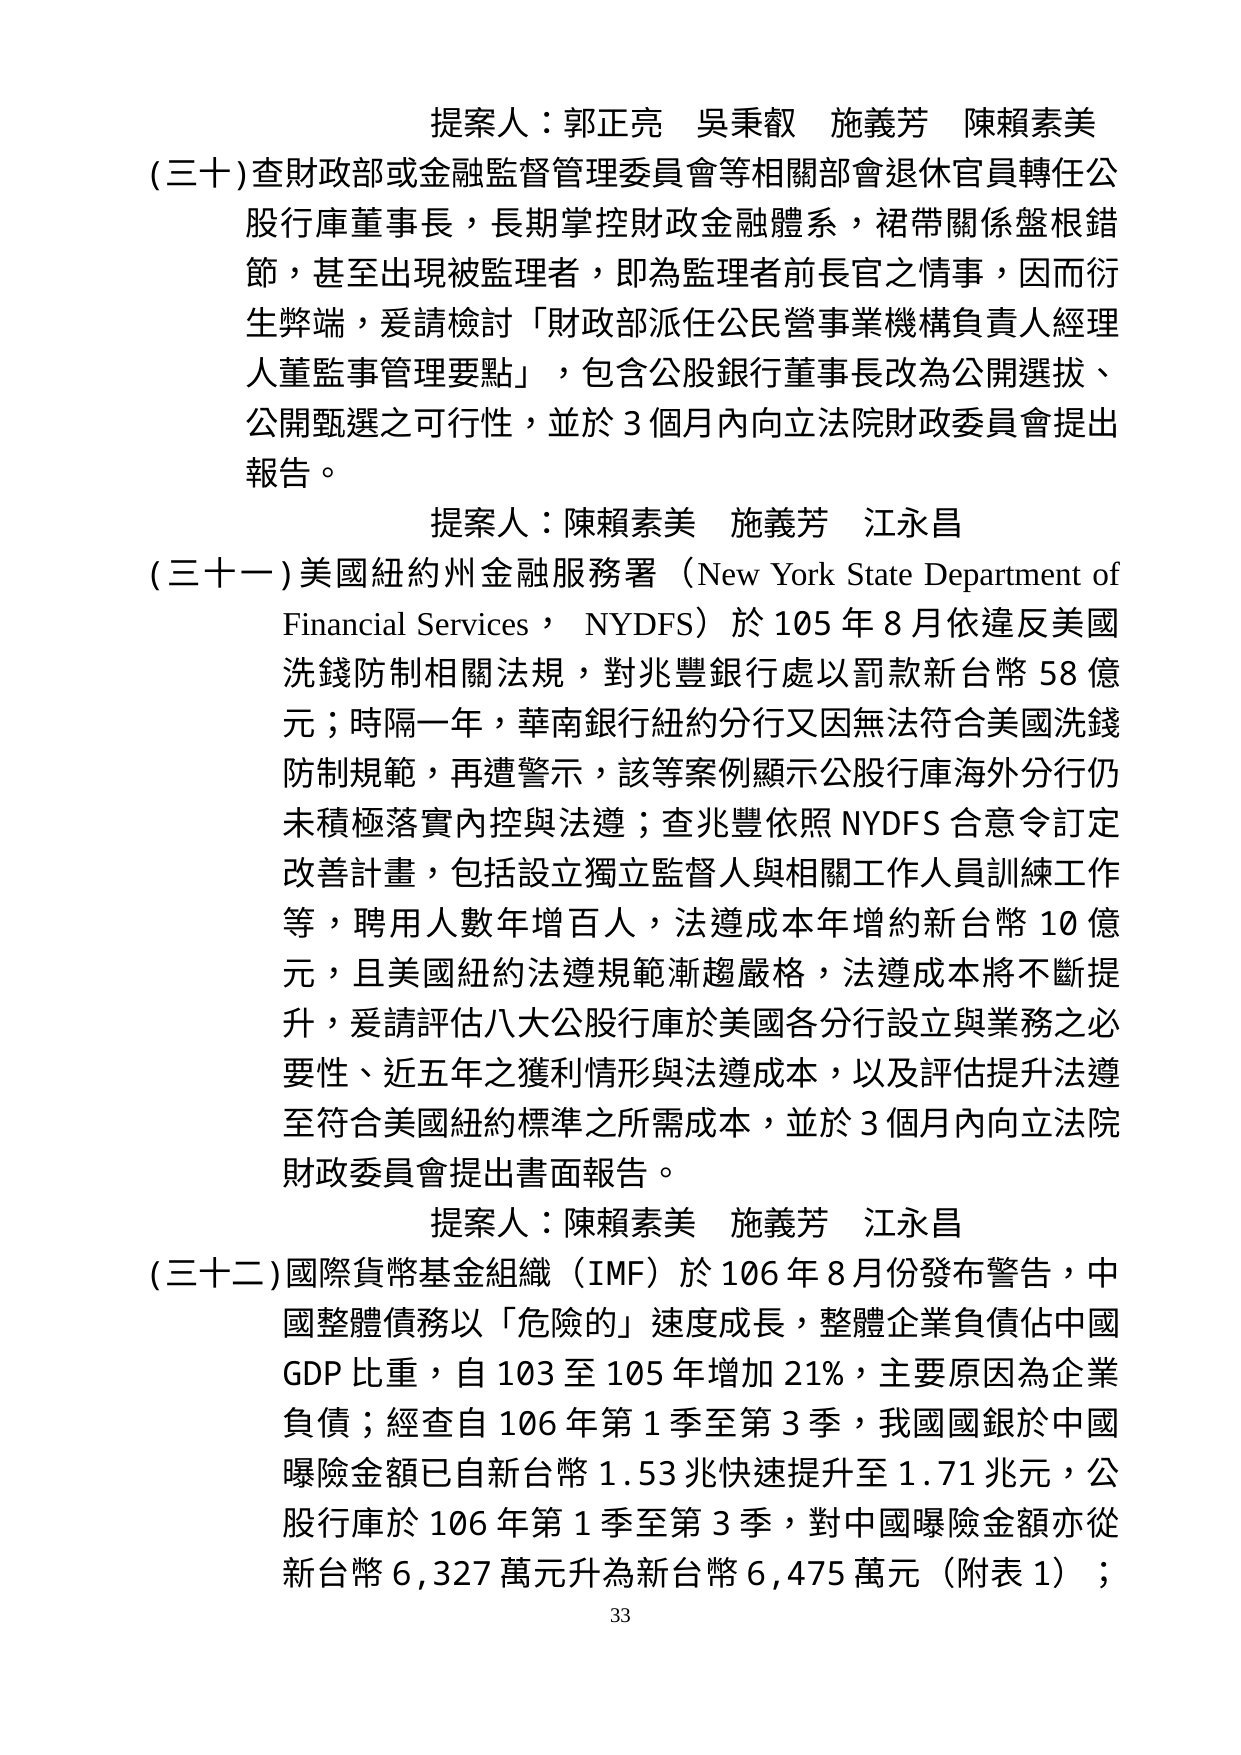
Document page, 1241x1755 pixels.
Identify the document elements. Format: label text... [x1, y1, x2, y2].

text 提案人：陳賴素美 施義芳 江永昌 [253, 1196, 1120, 1246]
text (三十二)國際貨幣基金組織（IMF）於106年8月份發布警告，中國整體債務以「危險的」速度成長，整體企業負債佔中國GDP比重，自103至105年增加21%，主要原因為企業負債；經查自106年第1季至第3季，我國國銀於中國曝險金額已自新台幣1.53兆快速提升至1.71兆元，公股行庫於106年第1季至第3季，對中國曝險金額亦從新台幣6,327萬元升為新台幣6,475萬元（附表1）； [145, 1246, 1120, 1596]
text 提案人：陳賴素美 施義芳 江永昌 [253, 496, 1120, 546]
text (三十)查財政部或金融監督管理委員會等相關部會退休官員轉任公股行庫董事長，長期掌控財政金融體系，裙帶關係盤根錯節，甚至出現被監理者，即為監理者前長官之情事，因而衍生弊端，爰請檢討「財政部派任公民營事業機構負責人經理人董監事管理要點」，包含公股銀行董事長改為公開選拔、公開甄選之可行性，並於3個月內向立法院財政委員會提出報告。 [145, 146, 1120, 496]
text (三十一)美國紐約州金融服務署（New York State Department of Financial Services， NYDFS）於105年8月依違反美國洗錢防制相關法規，對兆豐銀行處以罰款新台幣58億元；時隔一年，華南銀行紐約分行又因無法符合美國洗錢防制規範，再遭警示，該等案例顯示公股行庫海外分行仍未積極落實內控與法遵；查兆豐依照NYDFS合意令訂定改善計畫，包括設立獨立監督人與相關工作人員訓練工作等，聘用人數年增百人，法遵成本年增約新台幣10億元，且美國紐約法遵規範漸趨嚴格，法遵成本將不斷提升，爰請評估八大公股行庫於美國各分行設立與業務之必要性、近五年之獲利情形與法遵成本，以及評估提升法遵至符合美國紐約標準之所需成本，並於3個月內向立法院財政委員會提出書面報告。 [145, 546, 1120, 1196]
text 提案人：郭正亮 吳秉叡 施義芳 陳賴素美 [253, 96, 1120, 146]
